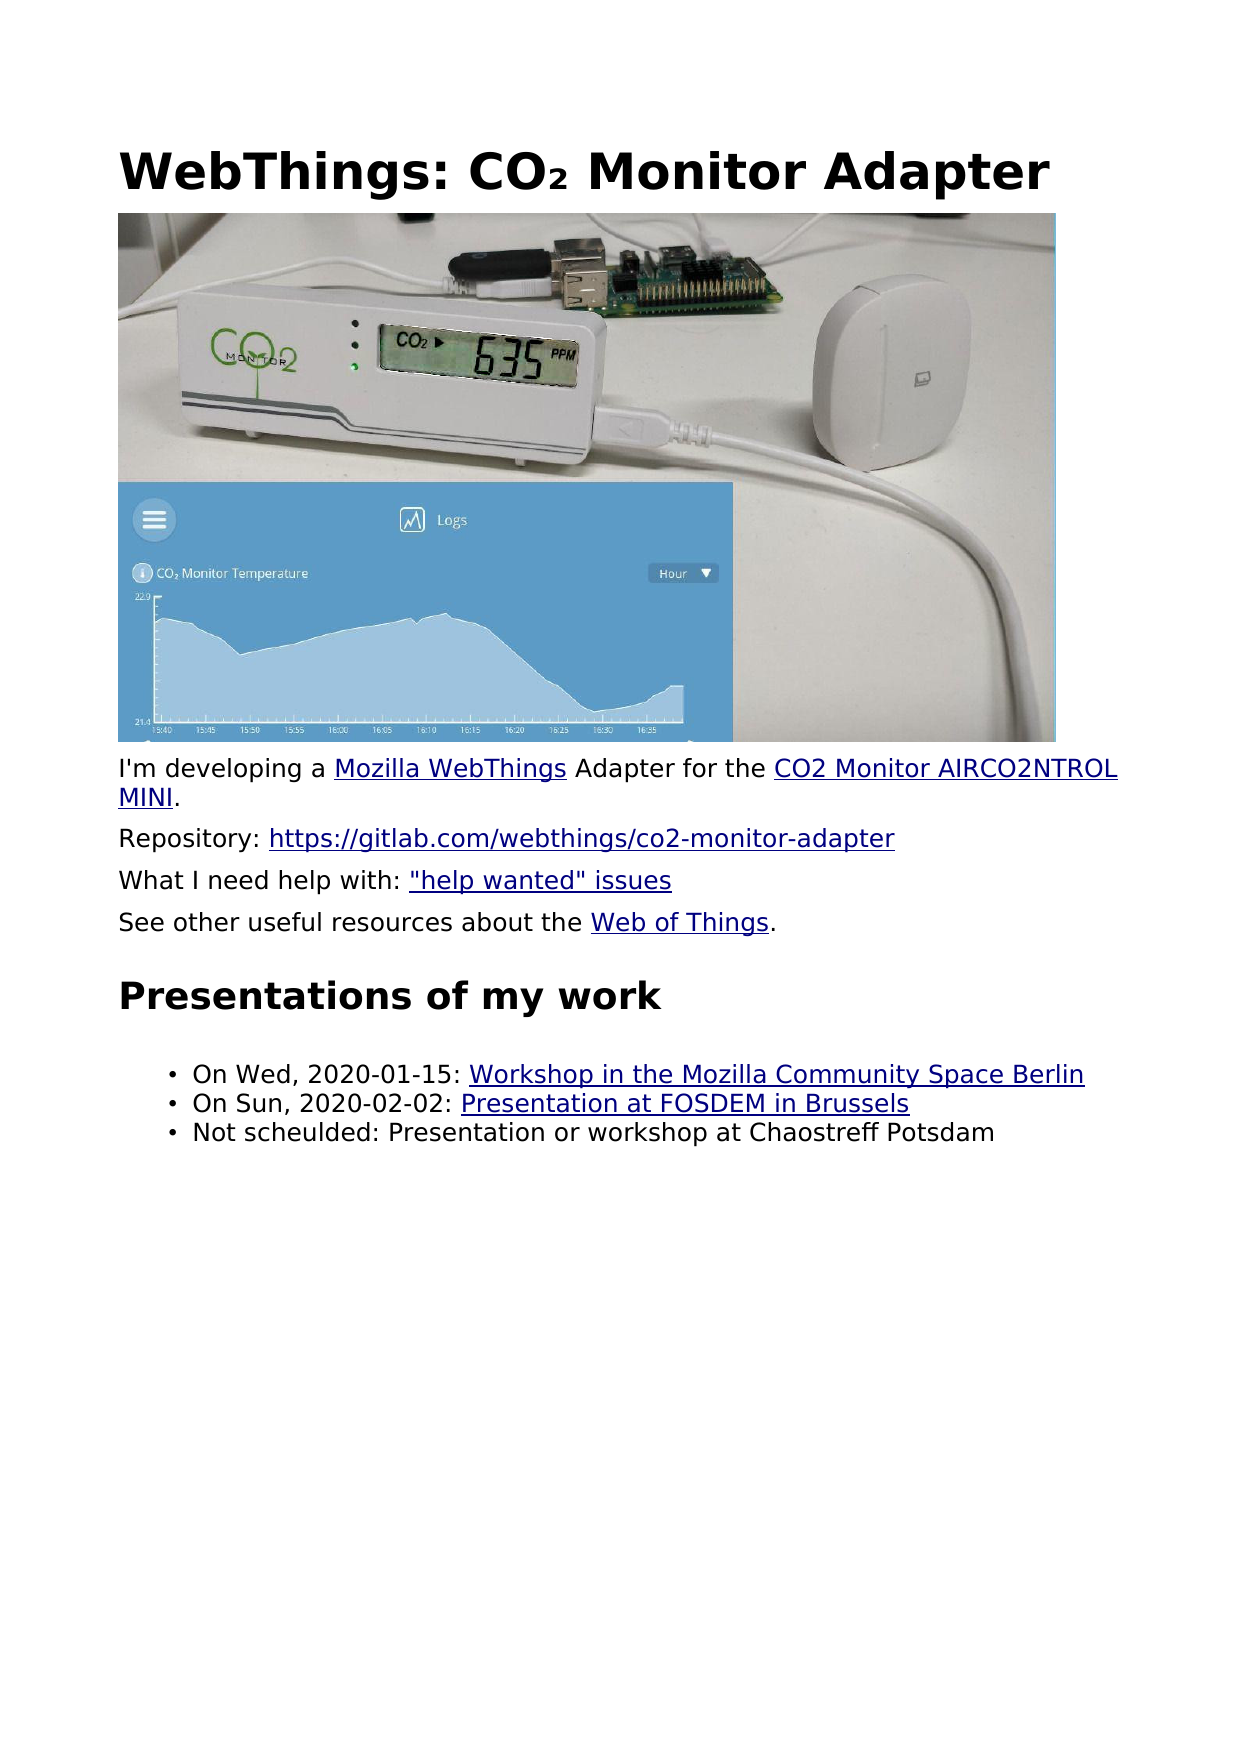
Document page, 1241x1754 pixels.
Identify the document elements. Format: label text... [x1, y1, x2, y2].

text What I need help with: "help wanted" issues [118, 866, 1122, 895]
list Not scheulded: Presentation or workshop at Chaostreff Potsdam [177, 1118, 1122, 1148]
text I'm developing a Mozilla WebThings Adapter for the CO2 Monitor AIRCO2NTROL MINI. [118, 754, 1122, 812]
list On Wed, 2020-01-15: Workshop in the Mozilla Community Space Berlin [177, 1060, 1122, 1089]
subtitle Presentations of my work [118, 974, 1122, 1018]
text Repository: https://gitlab.com/webthings/co2-monitor-adapter [118, 824, 1122, 854]
subtitle WebThings: CO₂ Monitor Adapter [118, 143, 1122, 201]
list On Sun, 2020-02-02: Presentation at FOSDEM in Brussels [177, 1089, 1122, 1118]
text See other useful resources about the Web of Things. [118, 908, 1122, 937]
picture [118, 213, 1056, 742]
